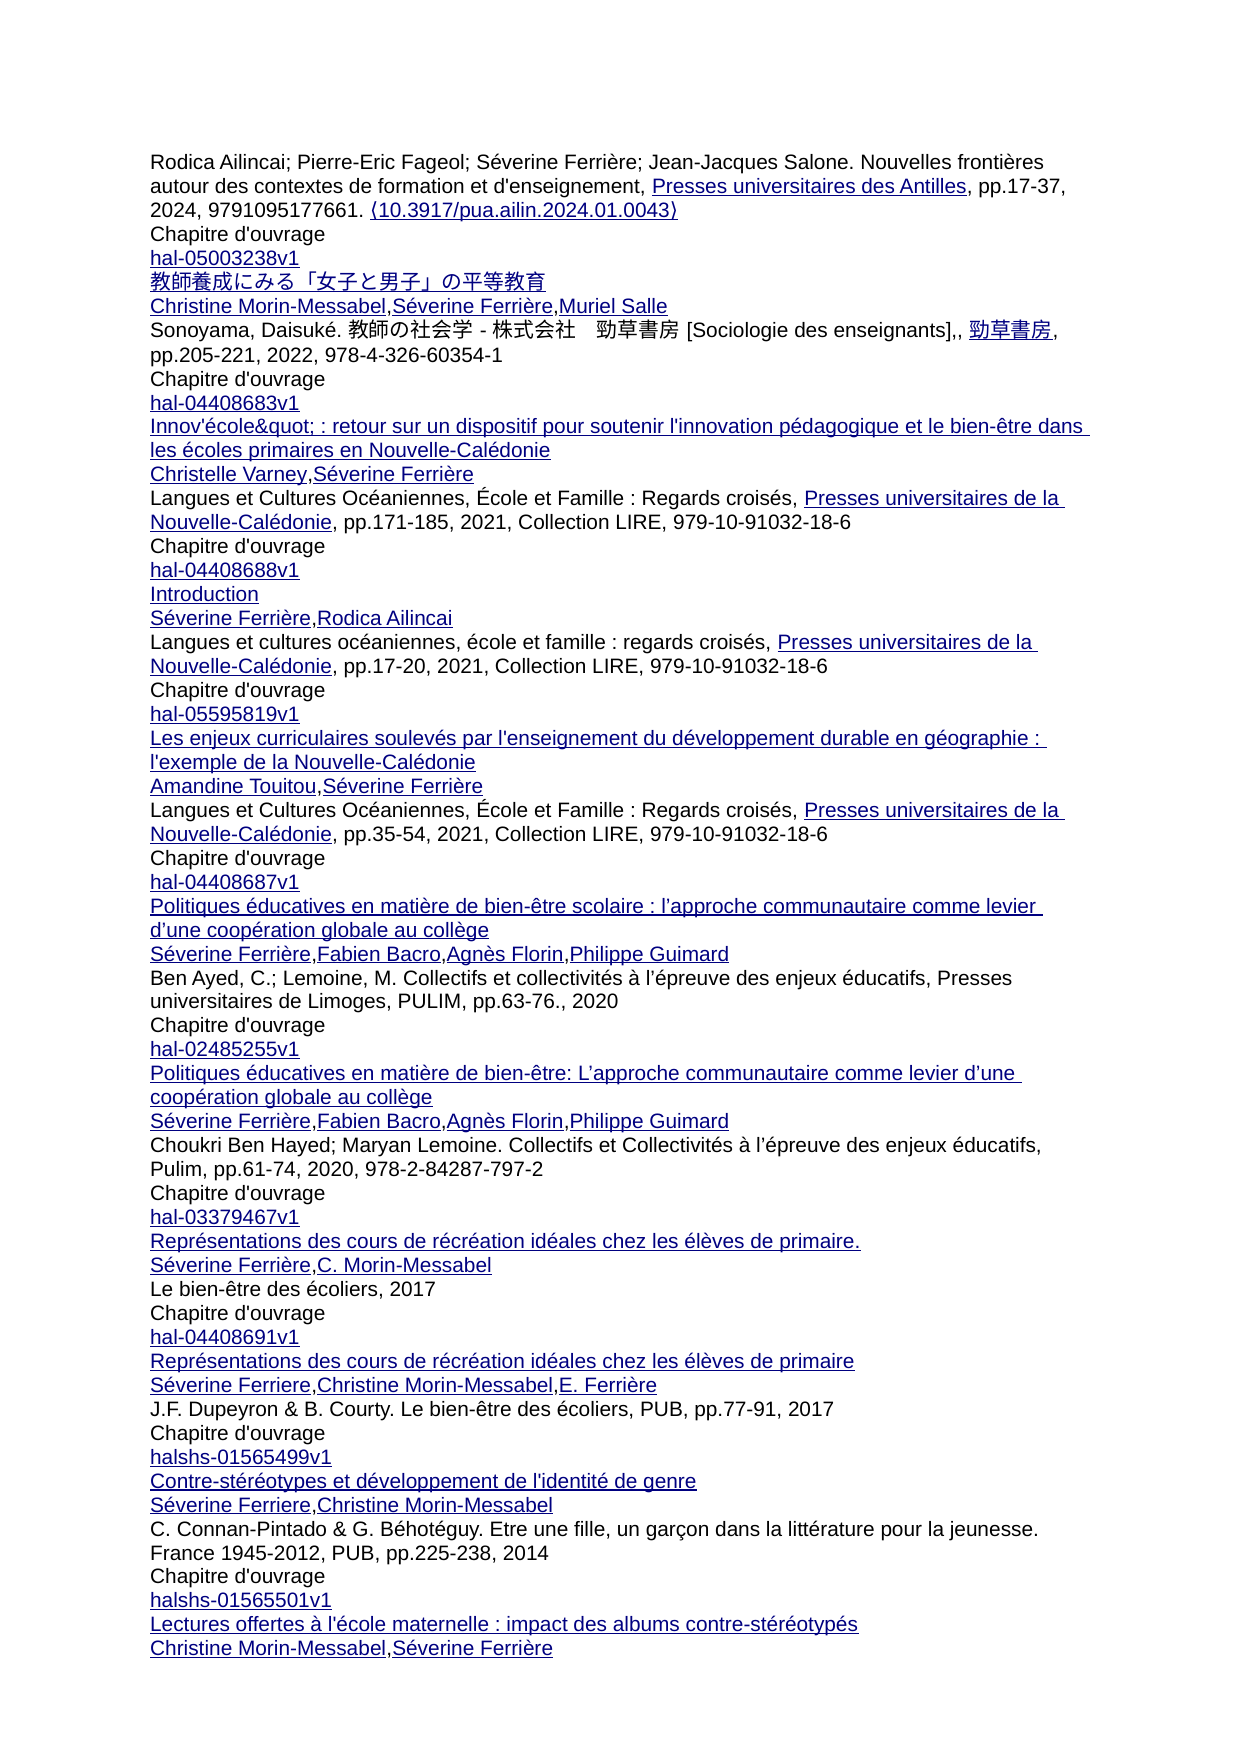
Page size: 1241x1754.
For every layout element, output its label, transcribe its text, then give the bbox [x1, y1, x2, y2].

table_cell Introduction Séverine Ferrière,Rodica Ailincai Langues et cultures océaniennes, école et famille : regards croisés, Presses universitaires de la Nouvelle-Calédonie, pp.17-20, 2021, Collection LIRE, 979-10-91032-18-6 Chapitre d'ouvrage hal-05595819v1 [150, 582, 1090, 726]
table_cell Rodica Ailincai; Pierre-Eric Fageol; Séverine Ferrière; Jean-Jacques Salone. Nouvelles frontières autour des contextes de formation et d'enseignement, Presses universitaires des Antilles, pp.17-37, 2024, 9791095177661. ⟨10.3917/pua.ailin.2024.01.0043⟩ Chapitre d'ouvrage hal-05003238v1 [150, 150, 1090, 270]
table_cell Représentations des cours de récréation idéales chez les élèves de primaire. Séverine Ferrière,C. Morin-Messabel Le bien-être des écoliers, 2017 Chapitre d'ouvrage hal-04408691v1 [150, 1229, 1090, 1349]
table_cell Lectures offertes à l'école maternelle : impact des albums contre-stéréotypés Christine Morin-Messabel,Séverine Ferrière [150, 1612, 1090, 1660]
table_cell Représentations des cours de récréation idéales chez les élèves de primaire Séverine Ferriere,Christine Morin-Messabel,E. Ferrière J.F. Dupeyron & B. Courty. Le bien-être des écoliers, PUB, pp.77-91, 2017 Chapitre d'ouvrage halshs-01565499v1 [150, 1349, 1090, 1468]
table_cell 教師養成にみる「女子と男子」の平等教育 Christine Morin-Messabel,Séverine Ferrière,Muriel Salle Sonoyama, Daisuké. 教師の社会学 - 株式会社 勁草書房 [Sociologie des enseignants],, 勁草書房, pp.205-221, 2022, 978-4-326-60354-1 Chapitre d'ouvrage hal-04408683v1 [150, 270, 1090, 414]
table_cell Innov'école&quot; : retour sur un dispositif pour soutenir l'innovation pédagogique et le bien-être dans [150, 414, 1090, 435]
table_cell Contre-stéréotypes et développement de l'identité de genre Séverine Ferriere,Christine Morin-Messabel C. Connan-Pintado & G. Béhotéguy. Etre une fille, un garçon dans la littérature pour la jeunesse. France 1945-2012, PUB, pp.225-238, 2014 Chapitre d'ouvrage halshs-01565501v1 [150, 1469, 1090, 1612]
table_cell Politiques éducatives en matière de bien-être: L’approche communautaire comme levier d’une coopération globale au collège Séverine Ferrière,Fabien Bacro,Agnès Florin,Philippe Guimard Choukri Ben Hayed; Maryan Lemoine. Collectifs et Collectivités à l’épreuve des enjeux éducatifs, Pulim, pp.61-74, 2020, 978-2-84287-797-2 Chapitre d'ouvrage hal-03379467v1 [150, 1061, 1090, 1229]
table_cell les écoles primaires en Nouvelle-Calédonie Christelle Varney,Séverine Ferrière Langues et Cultures Océaniennes, École et Famille : Regards croisés, Presses universitaires de la Nouvelle-Calédonie, pp.171-185, 2021, Collection LIRE, 979-10-91032-18-6 Chapitre d'ouvrage hal-04408688v1 [150, 436, 1090, 582]
table_cell Politiques éducatives en matière de bien-être scolaire : l’approche communautaire comme levier d’une coopération globale au collège Séverine Ferrière,Fabien Bacro,Agnès Florin,Philippe Guimard Ben Ayed, C.; Lemoine, M. Collectifs et collectivités à l’épreuve des enjeux éducatifs, Presses universitaires de Limoges, PULIM, pp.63-76., 2020 Chapitre d'ouvrage hal-02485255v1 [150, 894, 1090, 1061]
table_cell Les enjeux curriculaires soulevés par l'enseignement du développement durable en géographie : l'exemple de la Nouvelle-Calédonie Amandine Touitou,Séverine Ferrière Langues et Cultures Océaniennes, École et Famille : Regards croisés, Presses universitaires de la Nouvelle-Calédonie, pp.35-54, 2021, Collection LIRE, 979-10-91032-18-6 Chapitre d'ouvrage hal-04408687v1 [150, 726, 1090, 893]
